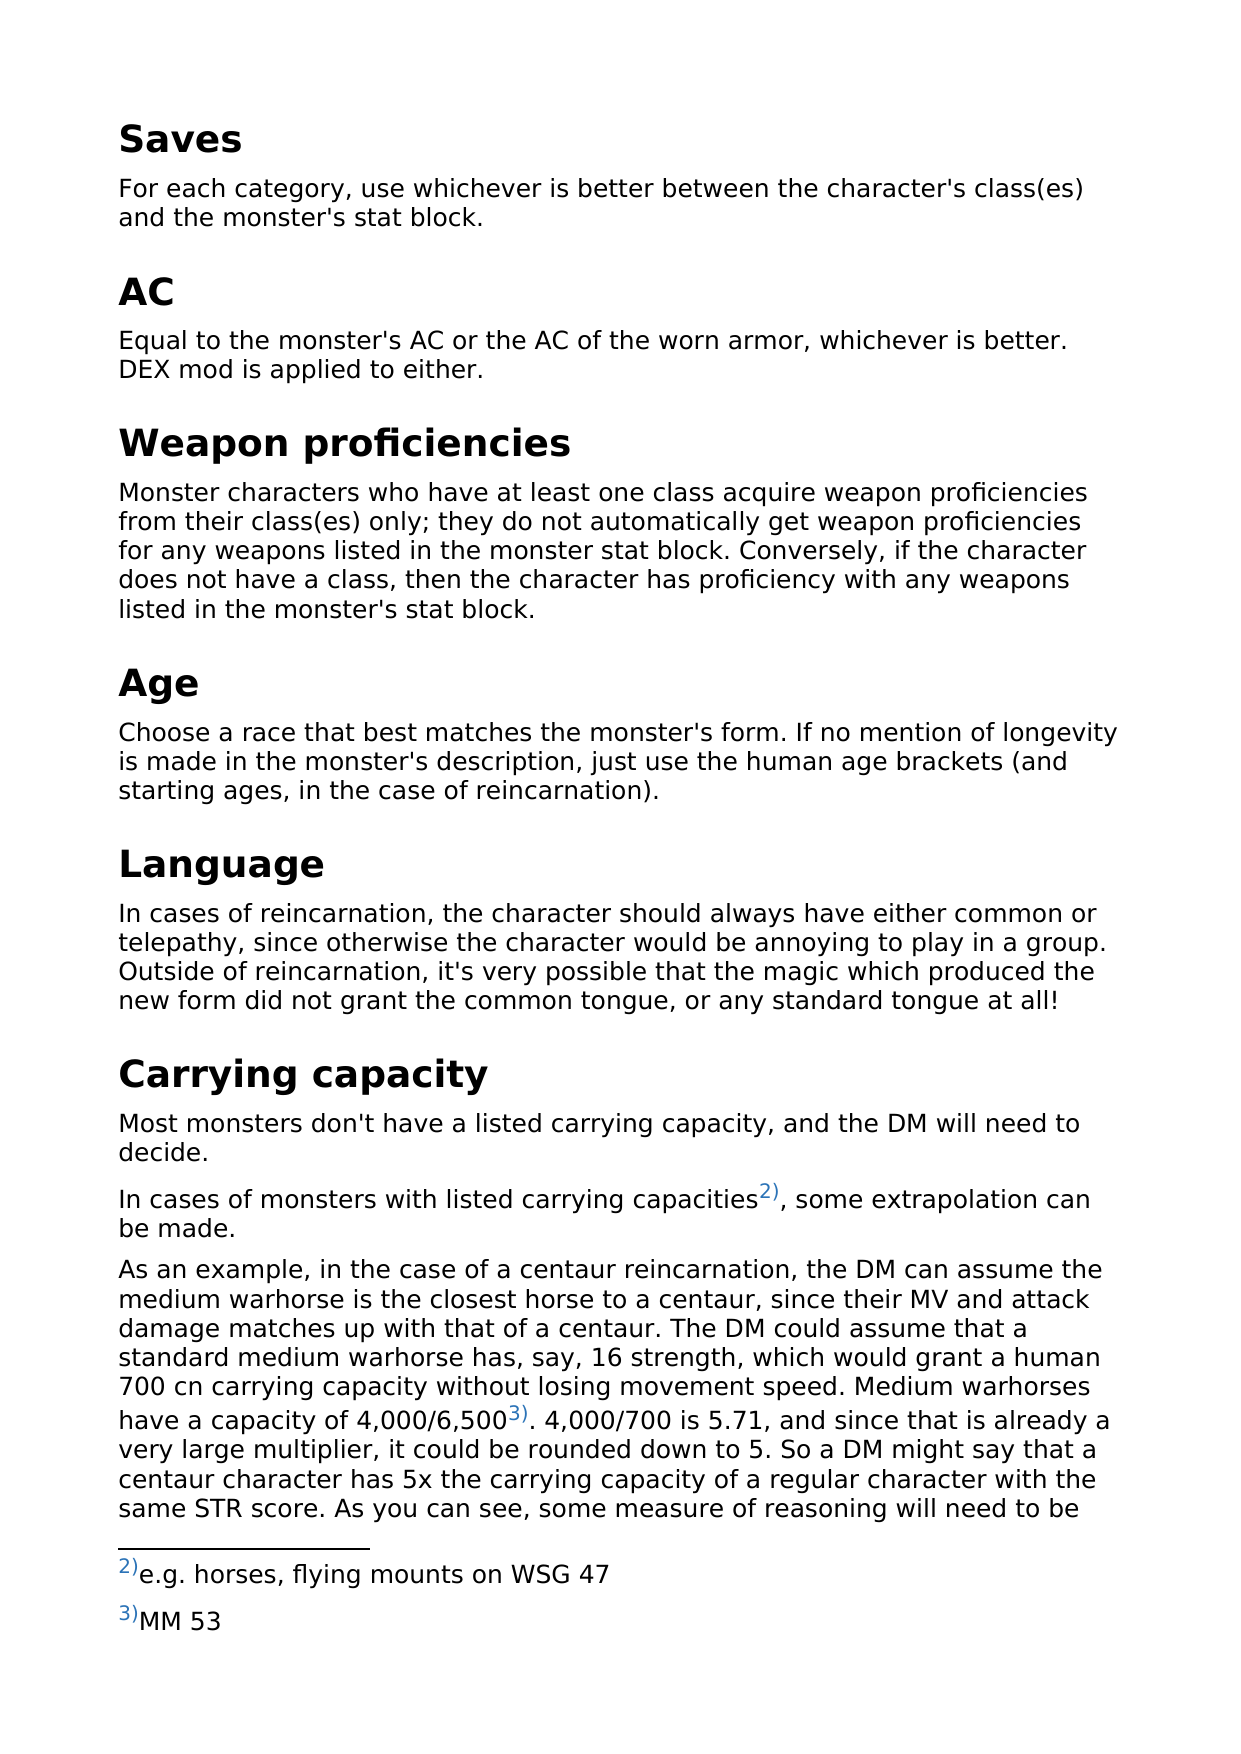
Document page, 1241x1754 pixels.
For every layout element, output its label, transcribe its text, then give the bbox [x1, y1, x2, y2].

subtitle AC [118, 270, 1122, 314]
subtitle Weapon proficiencies [118, 422, 1122, 466]
text Monster characters who have at least one class acquire weapon proficiencies from their class(es) only; they do not automatically get weapon proficiencies for any weapons listed in the monster stat block. Conversely, if the character does not have a class, then the character has proficiency with any weapons listed in the monster's stat block. [118, 478, 1122, 624]
subtitle Language [118, 843, 1122, 886]
text Most monsters don't have a listed carrying capacity, and the DM will need to decide. [118, 1109, 1122, 1167]
subtitle Age [118, 662, 1122, 705]
subtitle Saves [118, 118, 1122, 162]
text As an example, in the case of a centaur reincarnation, the DM can assume the medium warhorse is the closest horse to a centaur, since their MV and attack damage matches up with that of a centaur. The DM could assume that a standard medium warhorse has, say, 16 strength, which would grant a human 700 cn carrying capacity without losing movement speed. Medium warhorses have a capacity of 4,000/6,500. 4,000/700 is 5.71, and since that is already a very large multiplier, it could be rounded down to 5. So a DM might say that a centaur character has 5x the carrying capacity of a regular character with the same STR score. As you can see, some measure of reasoning will need to be [118, 1256, 1122, 1523]
text e.g. horses, flying mounts on WSG 47 [118, 1555, 1122, 1589]
text For each category, use whichever is better between the character's class(es) and the monster's stat block. [118, 174, 1122, 233]
text In cases of reincarnation, the character should always have either common or telepathy, since otherwise the character would be annoying to play in a group. Outside of reincarnation, it's very possible that the magic which produced the new form did not grant the common tongue, or any standard tongue at all! [118, 899, 1122, 1016]
subtitle Carrying capacity [118, 1053, 1122, 1097]
text MM 53 [118, 1602, 1122, 1636]
text In cases of monsters with listed carrying capacities, some extrapolation can be made. [118, 1180, 1122, 1243]
text Equal to the monster's AC or the AC of the worn armor, whichever is better. DEX mod is applied to either. [118, 326, 1122, 384]
text Choose a race that best matches the monster's form. If no mention of longevity is made in the monster's description, just use the human age brackets (and starting ages, in the case of reincarnation). [118, 718, 1122, 805]
